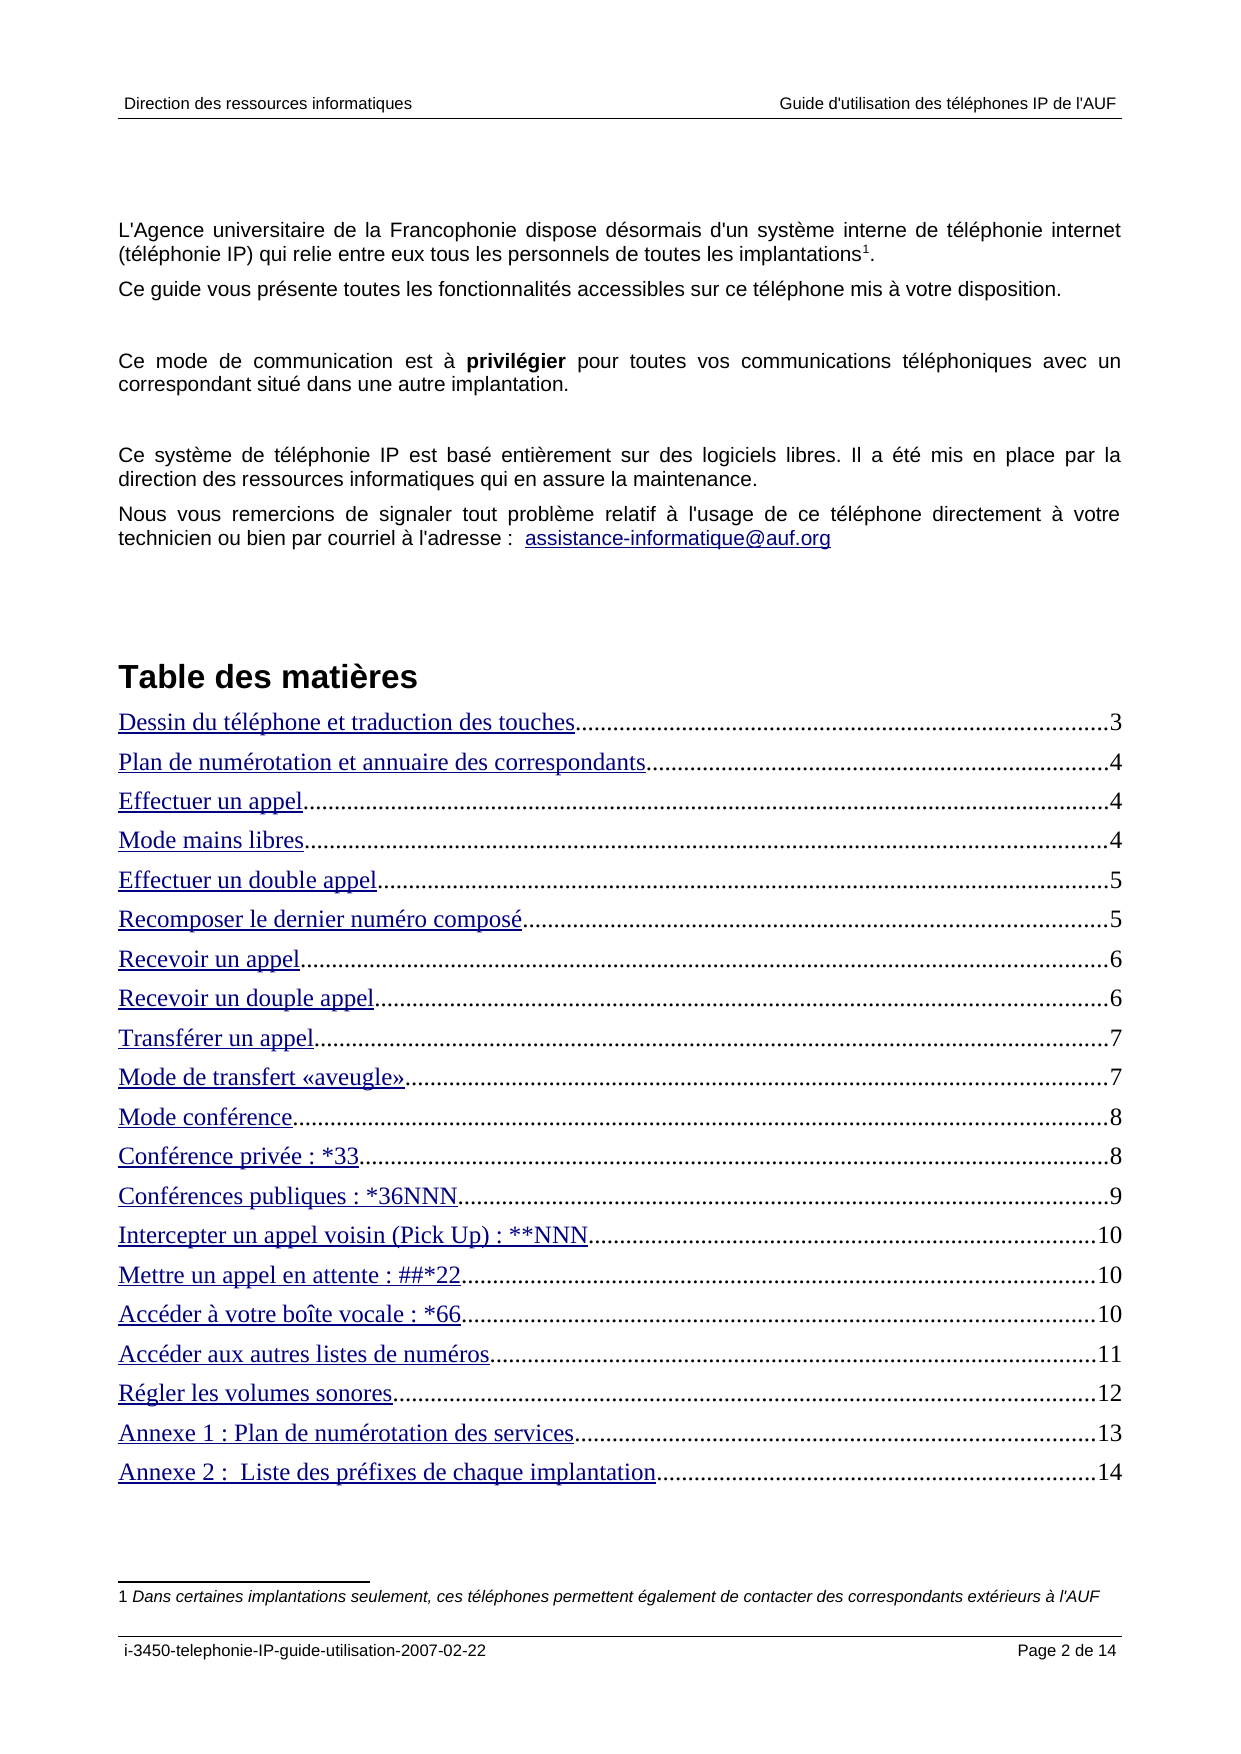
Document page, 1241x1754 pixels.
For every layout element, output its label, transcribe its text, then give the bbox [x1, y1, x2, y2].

text Recevoir un appel 6 [118, 945, 1122, 973]
text Mode conférence 8 [118, 1103, 1122, 1131]
text Recomposer le dernier numéro composé 5 [118, 906, 1122, 933]
text Nous vous remercions de signaler tout problème relatif à l'usage de ce téléphone directement à votre technicien ou bien par courriel à l'adresse : assistance-informatique@auf.org [118, 503, 1122, 549]
text Annexe 2 : Liste des préfixes de chaque implantation 14 [118, 1458, 1122, 1486]
text Transférer un appel 7 [118, 1024, 1122, 1052]
text Ce mode de communication est à privilégier pour toutes vos communications téléphoniques avec un correspondant situé dans une autre implantation. [118, 349, 1122, 396]
text Dessin du téléphone et traduction des touches 3 [118, 708, 1122, 736]
text Ce guide vous présente toutes les fonctionnalités accessibles sur ce téléphone mis à votre disposition. [118, 278, 1122, 301]
text Recevoir un douple appel 6 [118, 984, 1122, 1012]
text Accéder aux autres listes de numéros 11 [118, 1340, 1122, 1368]
text Intercepter un appel voisin (Pick Up) : **NNN 10 [118, 1221, 1122, 1249]
text Effectuer un double appel 5 [118, 866, 1122, 894]
text Mettre un appel en attente : ##*22 10 [118, 1261, 1122, 1289]
text Annexe 1 : Plan de numérotation des services 13 [118, 1419, 1122, 1447]
subtitle Table des matières [118, 658, 1122, 696]
text Mode de transfert «aveugle» 7 [118, 1063, 1122, 1091]
text Effectuer un appel 4 [118, 787, 1122, 815]
text Mode mains libres 4 [118, 827, 1122, 854]
text L'Agence universitaire de la Francophonie dispose désormais d'un système interne de téléphonie internet (téléphonie IP) qui relie entre eux tous les personnels de toutes les implantations. [118, 219, 1122, 265]
text Plan de numérotation et annuaire des correspondants 4 [118, 748, 1122, 775]
text Dans certaines implantations seulement, ces téléphones permettent également de contacter des correspondants extérieurs à l'AUF [118, 1588, 1122, 1606]
text Conférences publiques : *36NNN 9 [118, 1182, 1122, 1210]
text Régler les volumes sonores 12 [118, 1379, 1122, 1407]
text Accéder à votre boîte vocale : *66 10 [118, 1300, 1122, 1328]
text Conférence privée : *33 8 [118, 1142, 1122, 1170]
text Ce système de téléphonie IP est basé entièrement sur des logiciels libres. Il a été mis en place par la direction des ressources informatiques qui en assure la maintenance. [118, 444, 1122, 491]
